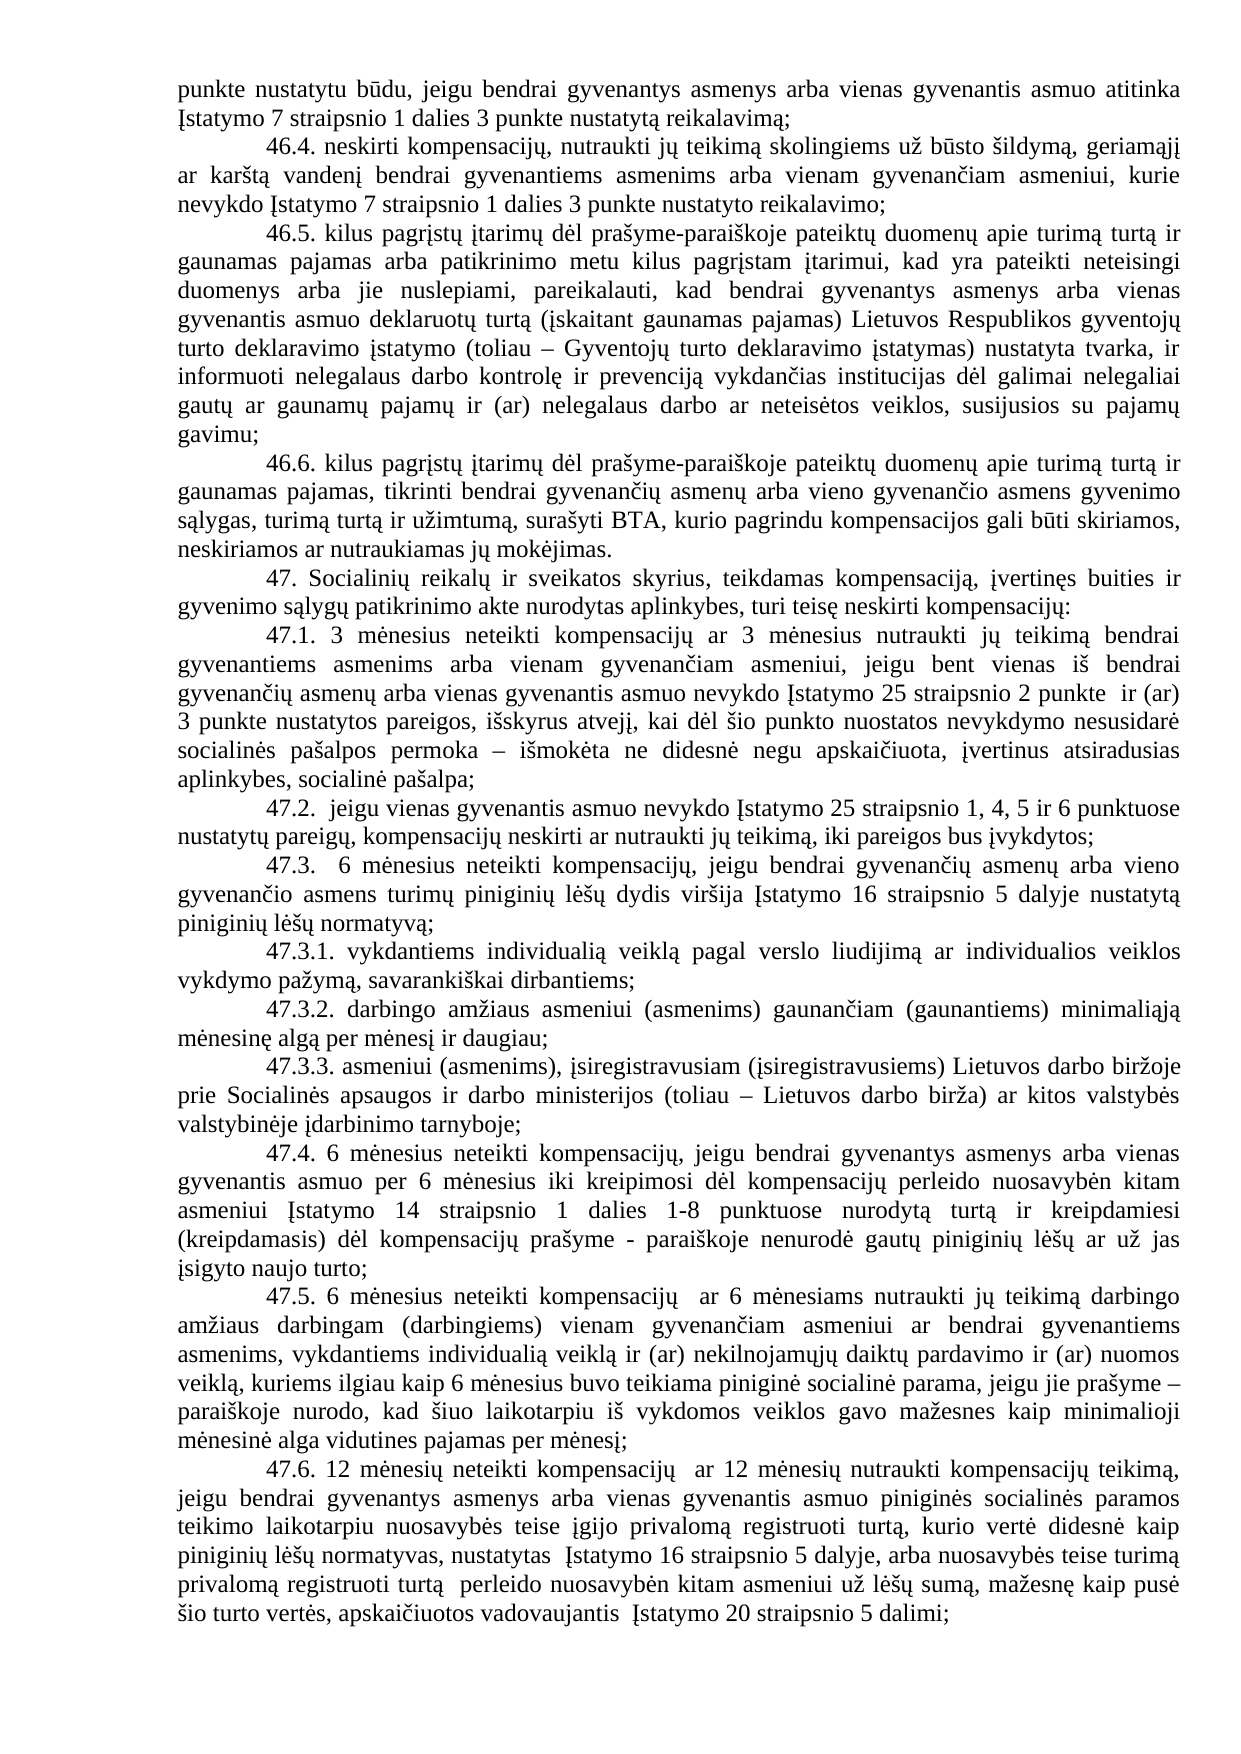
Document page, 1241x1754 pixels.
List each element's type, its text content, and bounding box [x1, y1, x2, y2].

text 47.4. 6 mėnesius neteikti kompensacijų, jeigu bendrai gyvenantys asmenys arba vienas gyvenantis asmuo per 6 mėnesius iki kreipimosi dėl kompensacijų perleido nuosavybėn kitam asmeniui Įstatymo 14 straipsnio 1 dalies 1-8 punktuose nurodytą turtą ir kreipdamiesi (kreipdamasis) dėl kompensacijų prašyme - paraiškoje nenurodė gautų piniginių lėšų ar už jas įsigyto naujo turto; [177, 1138, 1181, 1281]
text 47.3.1. vykdantiems individualią veiklą pagal verslo liudijimą ar individualios veiklos vykdymo pažymą, savarankiškai dirbantiems; [177, 936, 1181, 994]
text 47.5. 6 mėnesius neteikti kompensacijų ar 6 mėnesiams nutraukti jų teikimą darbingo amžiaus darbingam (darbingiems) vienam gyvenančiam asmeniui ar bendrai gyvenantiems asmenims, vykdantiems individualią veiklą ir (ar) nekilnojamųjų daiktų pardavimo ir (ar) nuomos veiklą, kuriems ilgiau kaip 6 mėnesius buvo teikiama piniginė socialinė parama, jeigu jie prašyme – paraiškoje nurodo, kad šiuo laikotarpiu iš vykdomos veiklos gavo mažesnes kaip minimalioji mėnesinė alga vidutines pajamas per mėnesį; [177, 1281, 1181, 1454]
text 47.3.3. asmeniui (asmenims), įsiregistravusiam (įsiregistravusiems) Lietuvos darbo biržoje prie Socialinės apsaugos ir darbo ministerijos (toliau – Lietuvos darbo birža) ar kitos valstybės valstybinėje įdarbinimo tarnyboje; [177, 1051, 1181, 1138]
text 46.5. kilus pagrįstų įtarimų dėl prašyme-paraiškoje pateiktų duomenų apie turimą turtą ir gaunamas pajamas arba patikrinimo metu kilus pagrįstam įtarimui, kad yra pateikti neteisingi duomenys arba jie nuslepiami, pareikalauti, kad bendrai gyvenantys asmenys arba vienas gyvenantis asmuo deklaruotų turtą (įskaitant gaunamas pajamas) Lietuvos Respublikos gyventojų turto deklaravimo įstatymo (toliau – Gyventojų turto deklaravimo įstatymas) nustatyta tvarka, ir informuoti nelegalaus darbo kontrolę ir prevenciją vykdančias institucijas dėl galimai nelegaliai gautų ar gaunamų pajamų ir (ar) nelegalaus darbo ar neteisėtos veiklos, susijusios su pajamų gavimu; [177, 218, 1181, 448]
text 46.4. neskirti kompensacijų, nutraukti jų teikimą skolingiems už būsto šildymą, geriamąjį ar karštą vandenį bendrai gyvenantiems asmenims arba vienam gyvenančiam asmeniui, kurie nevykdo Įstatymo 7 straipsnio 1 dalies 3 punkte nustatyto reikalavimo; [177, 131, 1181, 218]
text punkte nustatytu būdu, jeigu bendrai gyvenantys asmenys arba vienas gyvenantis asmuo atitinka Įstatymo 7 straipsnio 1 dalies 3 punkte nustatytą reikalavimą; [177, 74, 1181, 131]
text 47.3. 6 mėnesius neteikti kompensacijų, jeigu bendrai gyvenančių asmenų arba vieno gyvenančio asmens turimų piniginių lėšų dydis viršija Įstatymo 16 straipsnio 5 dalyje nustatytą piniginių lėšų normatyvą; [177, 850, 1181, 936]
text 47.1. 3 mėnesius neteikti kompensacijų ar 3 mėnesius nutraukti jų teikimą bendrai gyvenantiems asmenims arba vienam gyvenančiam asmeniui, jeigu bent vienas iš bendrai gyvenančių asmenų arba vienas gyvenantis asmuo nevykdo Įstatymo 25 straipsnio 2 punkte ir (ar) 3 punkte nustatytos pareigos, išskyrus atvejį, kai dėl šio punkto nuostatos nevykdymo nesusidarė socialinės pašalpos permoka – išmokėta ne didesnė negu apskaičiuota, įvertinus atsiradusias aplinkybes, socialinė pašalpa; [177, 620, 1181, 793]
text 46.6. kilus pagrįstų įtarimų dėl prašyme-paraiškoje pateiktų duomenų apie turimą turtą ir gaunamas pajamas, tikrinti bendrai gyvenančių asmenų arba vieno gyvenančio asmens gyvenimo sąlygas, turimą turtą ir užimtumą, surašyti BTA, kurio pagrindu kompensacijos gali būti skiriamos, neskiriamos ar nutraukiamas jų mokėjimas. [177, 448, 1181, 563]
text 47. Socialinių reikalų ir sveikatos skyrius, teikdamas kompensaciją, įvertinęs buities ir gyvenimo sąlygų patikrinimo akte nurodytas aplinkybes, turi teisę neskirti kompensacijų: [177, 563, 1181, 620]
text 47.2. jeigu vienas gyvenantis asmuo nevykdo Įstatymo 25 straipsnio 1, 4, 5 ir 6 punktuose nustatytų pareigų, kompensacijų neskirti ar nutraukti jų teikimą, iki pareigos bus įvykdytos; [177, 793, 1181, 850]
text 47.6. 12 mėnesių neteikti kompensacijų ar 12 mėnesių nutraukti kompensacijų teikimą, jeigu bendrai gyvenantys asmenys arba vienas gyvenantis asmuo piniginės socialinės paramos teikimo laikotarpiu nuosavybės teise įgijo privalomą registruoti turtą, kurio vertė didesnė kaip piniginių lėšų normatyvas, nustatytas Įstatymo 16 straipsnio 5 dalyje, arba nuosavybės teise turimą privalomą registruoti turtą perleido nuosavybėn kitam asmeniui už lėšų sumą, mažesnę kaip pusė šio turto vertės, apskaičiuotos vadovaujantis Įstatymo 20 straipsnio 5 dalimi; [177, 1454, 1181, 1626]
text 47.3.2. darbingo amžiaus asmeniui (asmenims) gaunančiam (gaunantiems) minimaliąją mėnesinę algą per mėnesį ir daugiau; [177, 994, 1181, 1051]
